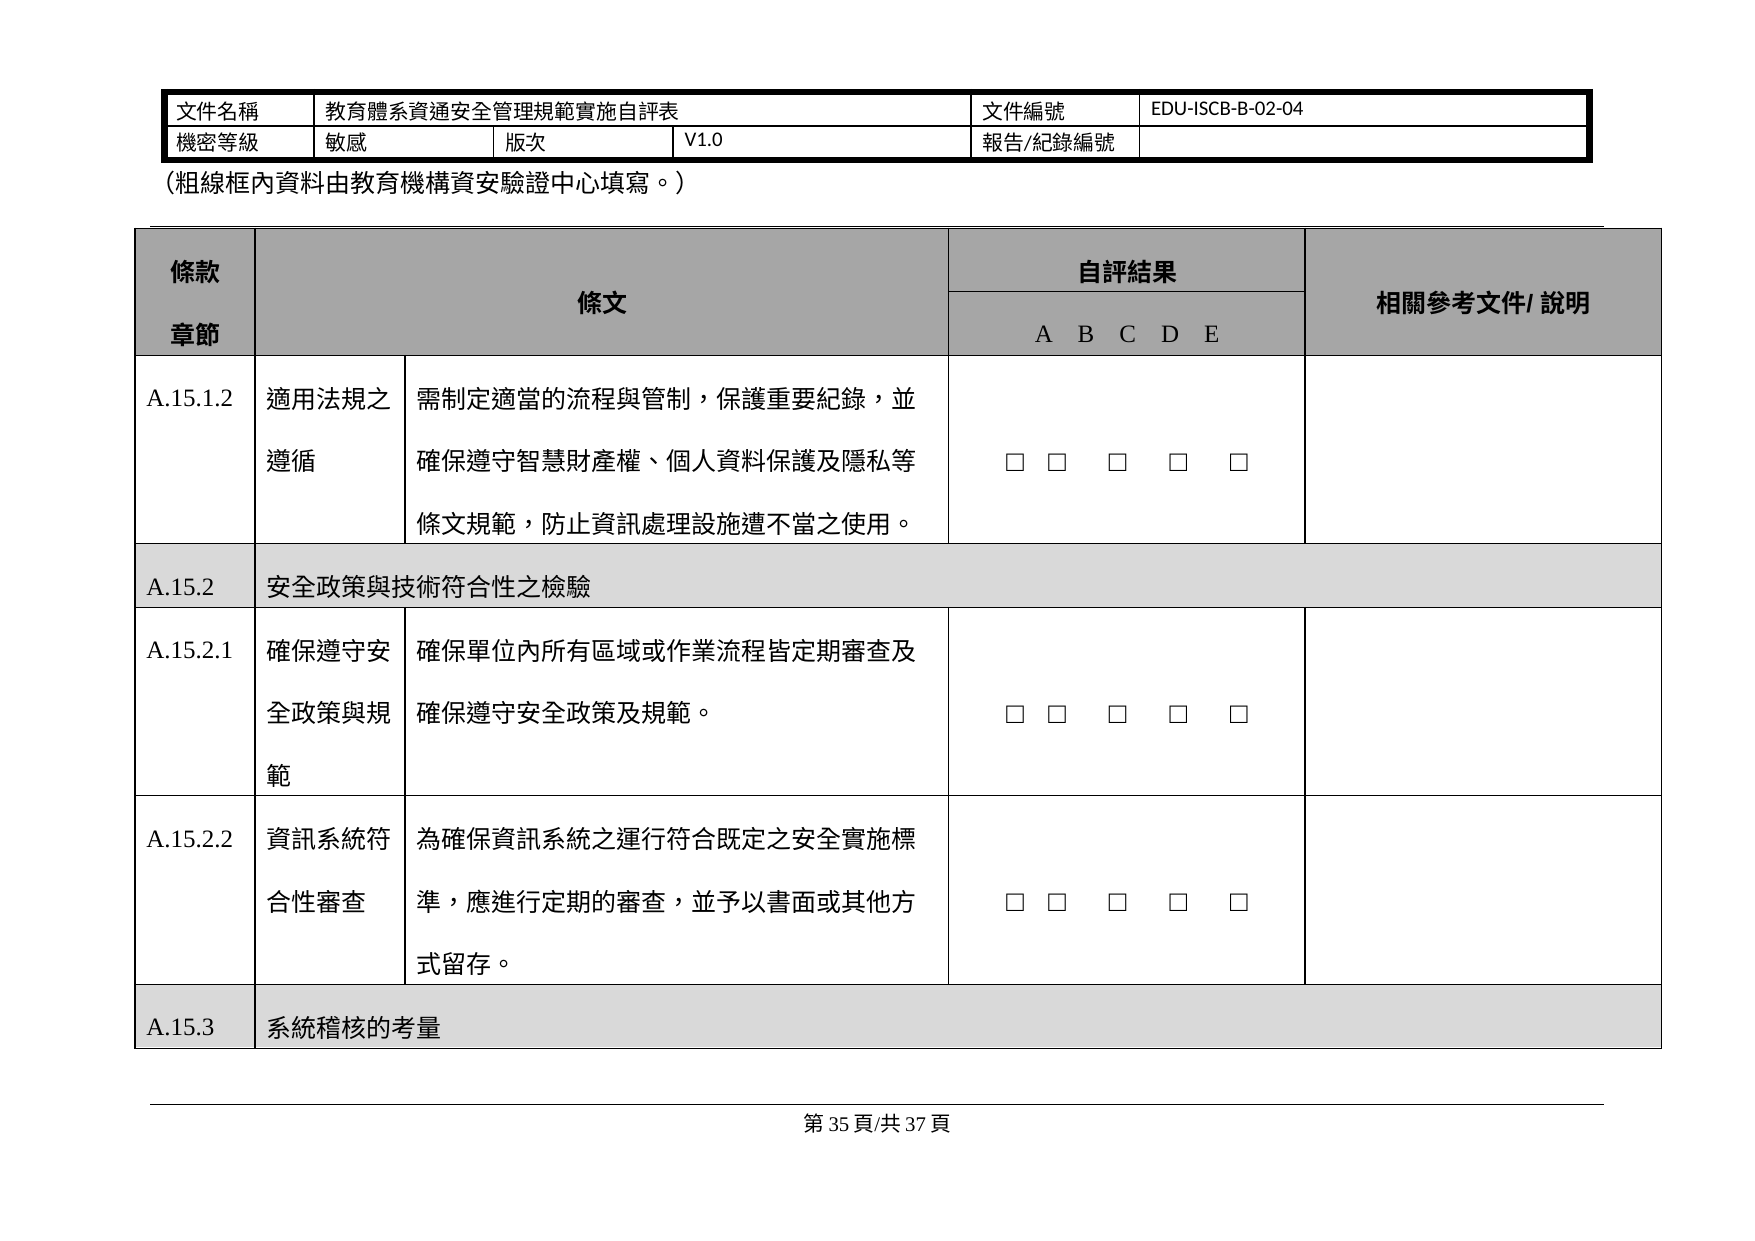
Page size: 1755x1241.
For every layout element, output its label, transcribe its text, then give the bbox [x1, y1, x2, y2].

table_cell 資訊系統符合性審查 [256, 796, 404, 984]
table_cell A.15.3 [136, 985, 254, 1047]
table_cell 確保遵守安全政策與規範 [256, 608, 404, 795]
table_cell [1306, 608, 1661, 795]
table_cell A.15.2 [136, 544, 254, 607]
table_cell A.15.2.2 [136, 796, 254, 984]
table_cell [1306, 796, 1661, 984]
table_cell 為確保資訊系統之運行符合既定之安全實施標準，應進行定期的審查，並予以書面或其他方式留存。 [406, 796, 948, 984]
table_cell A.15.2.1 [136, 608, 254, 795]
table_header 相關參考文件/ 說明 [1306, 229, 1661, 355]
table_cell 系統稽核的考量 [256, 985, 1661, 1047]
table_cell A.15.1.2 [136, 356, 254, 543]
table_cell □ □ □ □ □ [949, 796, 1304, 984]
table_cell □ □ □ □ □ [949, 356, 1304, 543]
table_header 條款 章節 [136, 229, 254, 355]
table_cell □ □ □ □ □ [949, 608, 1304, 795]
table_cell A B C D E [949, 292, 1304, 355]
table_cell 安全政策與技術符合性之檢驗 [256, 544, 1661, 607]
table_cell 確保單位內所有區域或作業流程皆定期審查及確保遵守安全政策及規範。 [406, 608, 948, 795]
table_cell 適用法規之遵循 [256, 356, 404, 543]
table_cell 需制定適當的流程與管制，保護重要紀錄，並確保遵守智慧財產權、個人資料保護及隱私等條文規範，防止資訊處理設施遭不當之使用。 [406, 356, 948, 543]
table_cell [1306, 356, 1661, 543]
table_header 條文 [256, 229, 948, 355]
table_header 自評結果 [949, 229, 1304, 291]
